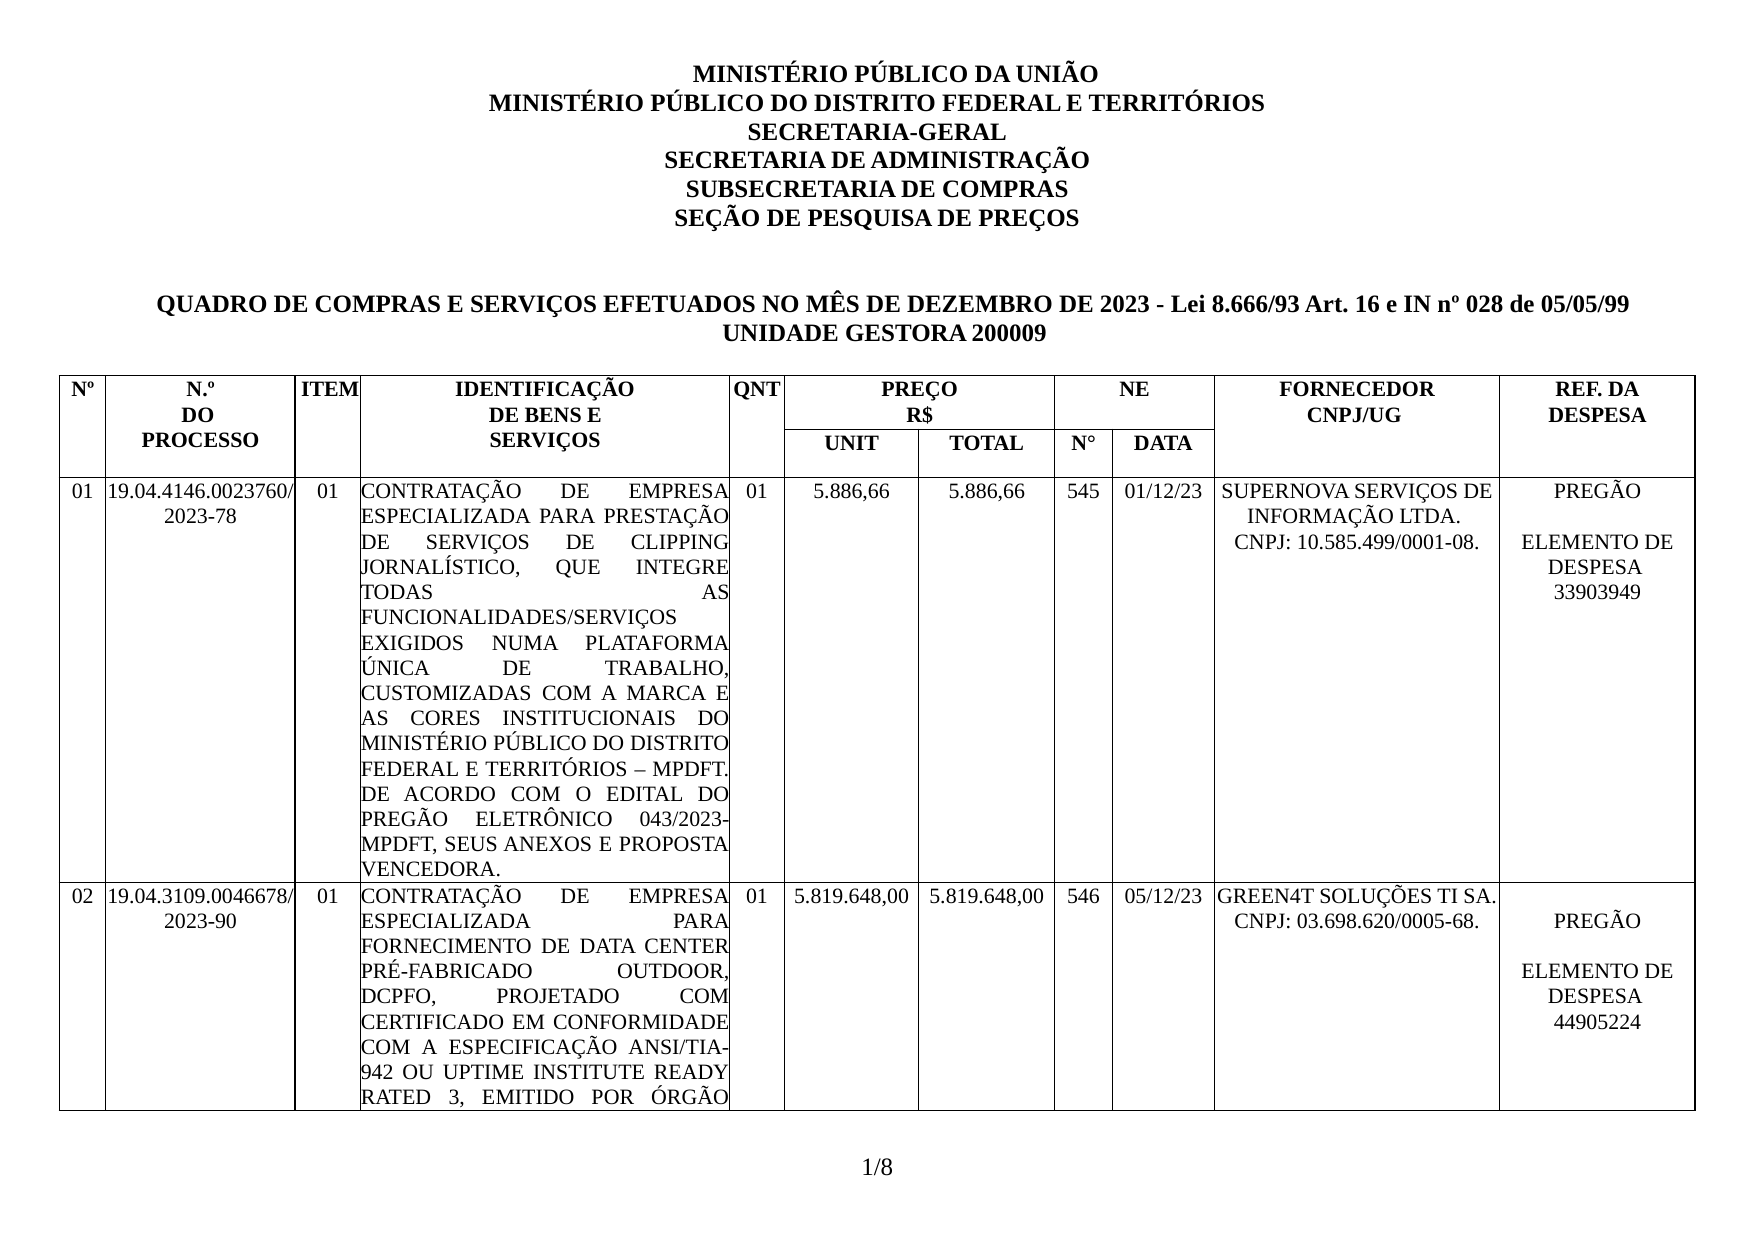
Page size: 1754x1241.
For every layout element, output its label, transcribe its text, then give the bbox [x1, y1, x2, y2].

table_cell 01/12/23 [1113, 478, 1214, 882]
table_cell N° [1055, 430, 1112, 477]
table_cell 5.886,66 [785, 478, 918, 882]
table_cell 01 [730, 478, 784, 882]
table_cell 5.886,66 [919, 478, 1054, 882]
table_cell 05/12/23 [1113, 883, 1214, 1109]
table_cell 19.04.3109.0046678/2023-90 [106, 883, 294, 1109]
table_cell DATA [1113, 430, 1214, 477]
table_cell 01 [296, 478, 360, 882]
table_cell 545 [1055, 478, 1112, 882]
subtitle QUADRO DE COMPRAS E SERVIÇOS EFETUADOS NO MÊS DE DEZEMBRO DE 2023 - Lei 8.666/93 Art. 16 e IN nº 028 de 05/05/99 [59, 289, 1727, 318]
table_cell PREGÃO ELEMENTO DE DESPESA 44905224 [1500, 883, 1694, 1109]
table_header Nº [60, 376, 105, 477]
table_cell PREGÃO ELEMENTO DE DESPESA 33903949 [1500, 478, 1694, 882]
text MINISTÉRIO PÚBLICO DO DISTRITO FEDERAL E TERRITÓRIOS [59, 88, 1695, 117]
table_header ITEM [296, 376, 360, 477]
subtitle SECRETARIA-GERAL [59, 117, 1695, 145]
table_cell 19.04.4146.0023760/2023-78 [106, 478, 294, 882]
table_cell UNIT [785, 430, 918, 477]
table_header NE [1055, 376, 1214, 428]
table_cell SUPERNOVA SERVIÇOS DE INFORMAÇÃO LTDA. CNPJ: 10.585.499/0001-08. [1215, 478, 1499, 882]
table_header FORNECEDOR CNPJ/UG [1215, 376, 1499, 477]
table_cell 546 [1055, 883, 1112, 1109]
table_header IDENTIFICAÇÃO DE BENS E SERVIÇOS [361, 376, 729, 477]
text SECRETARIA DE ADMINISTRAÇÃO [59, 145, 1695, 174]
table_cell 5.819.648,00 [919, 883, 1054, 1109]
table_cell 01 [730, 883, 784, 1109]
table_header PREÇO R$ [785, 376, 1054, 428]
text SUBSECRETARIA DE COMPRAS [59, 174, 1695, 203]
table_cell CONTRATAÇÃO DE EMPRESA ESPECIALIZADA PARA FORNECIMENTO DE DATA CENTER PRÉ-FABRICADO OUTDOOR, DCPFO, PROJETADO COM CERTIFICADO EM CONFORMIDADE COM A ESPECIFICAÇÃO ANSI/TIA-942 OU UPTIME INSTITUTE READY RATED 3, EMITIDO POR ÓRGÃO [361, 883, 729, 1109]
text MINISTÉRIO PÚBLICO DA UNIÃO [97, 59, 1695, 88]
table_cell TOTAL [919, 430, 1054, 477]
text SEÇÃO DE PESQUISA DE PREÇOS [59, 203, 1695, 232]
table_header REF. DA DESPESA [1500, 376, 1694, 477]
table_cell 01 [60, 478, 105, 882]
table_cell CONTRATAÇÃO DE EMPRESA ESPECIALIZADA PARA PRESTAÇÃO DE SERVIÇOS DE CLIPPING JORNALÍSTICO, QUE INTEGRE TODAS AS FUNCIONALIDADES/SERVIÇOS EXIGIDOS NUMA PLATAFORMA ÚNICA DE TRABALHO, CUSTOMIZADAS COM A MARCA E AS CORES INSTITUCIONAIS DO MINISTÉRIO PÚBLICO DO DISTRITO FEDERAL E TERRITÓRIOS – MPDFT. DE ACORDO COM O EDITAL DO PREGÃO ELETRÔNICO 043/2023-MPDFT, SEUS ANEXOS E PROPOSTA VENCEDORA. [361, 478, 729, 882]
table_cell 02 [60, 883, 105, 1109]
table_cell 01 [296, 883, 360, 1109]
table_cell GREEN4T SOLUÇÕES TI SA. CNPJ: 03.698.620/0005-68. [1215, 883, 1499, 1109]
table_header QNT [730, 376, 784, 477]
table_header N.º DO PROCESSO [106, 376, 294, 477]
subtitle UNIDADE GESTORA 200009 [74, 318, 1695, 347]
table_cell 5.819.648,00 [785, 883, 918, 1109]
